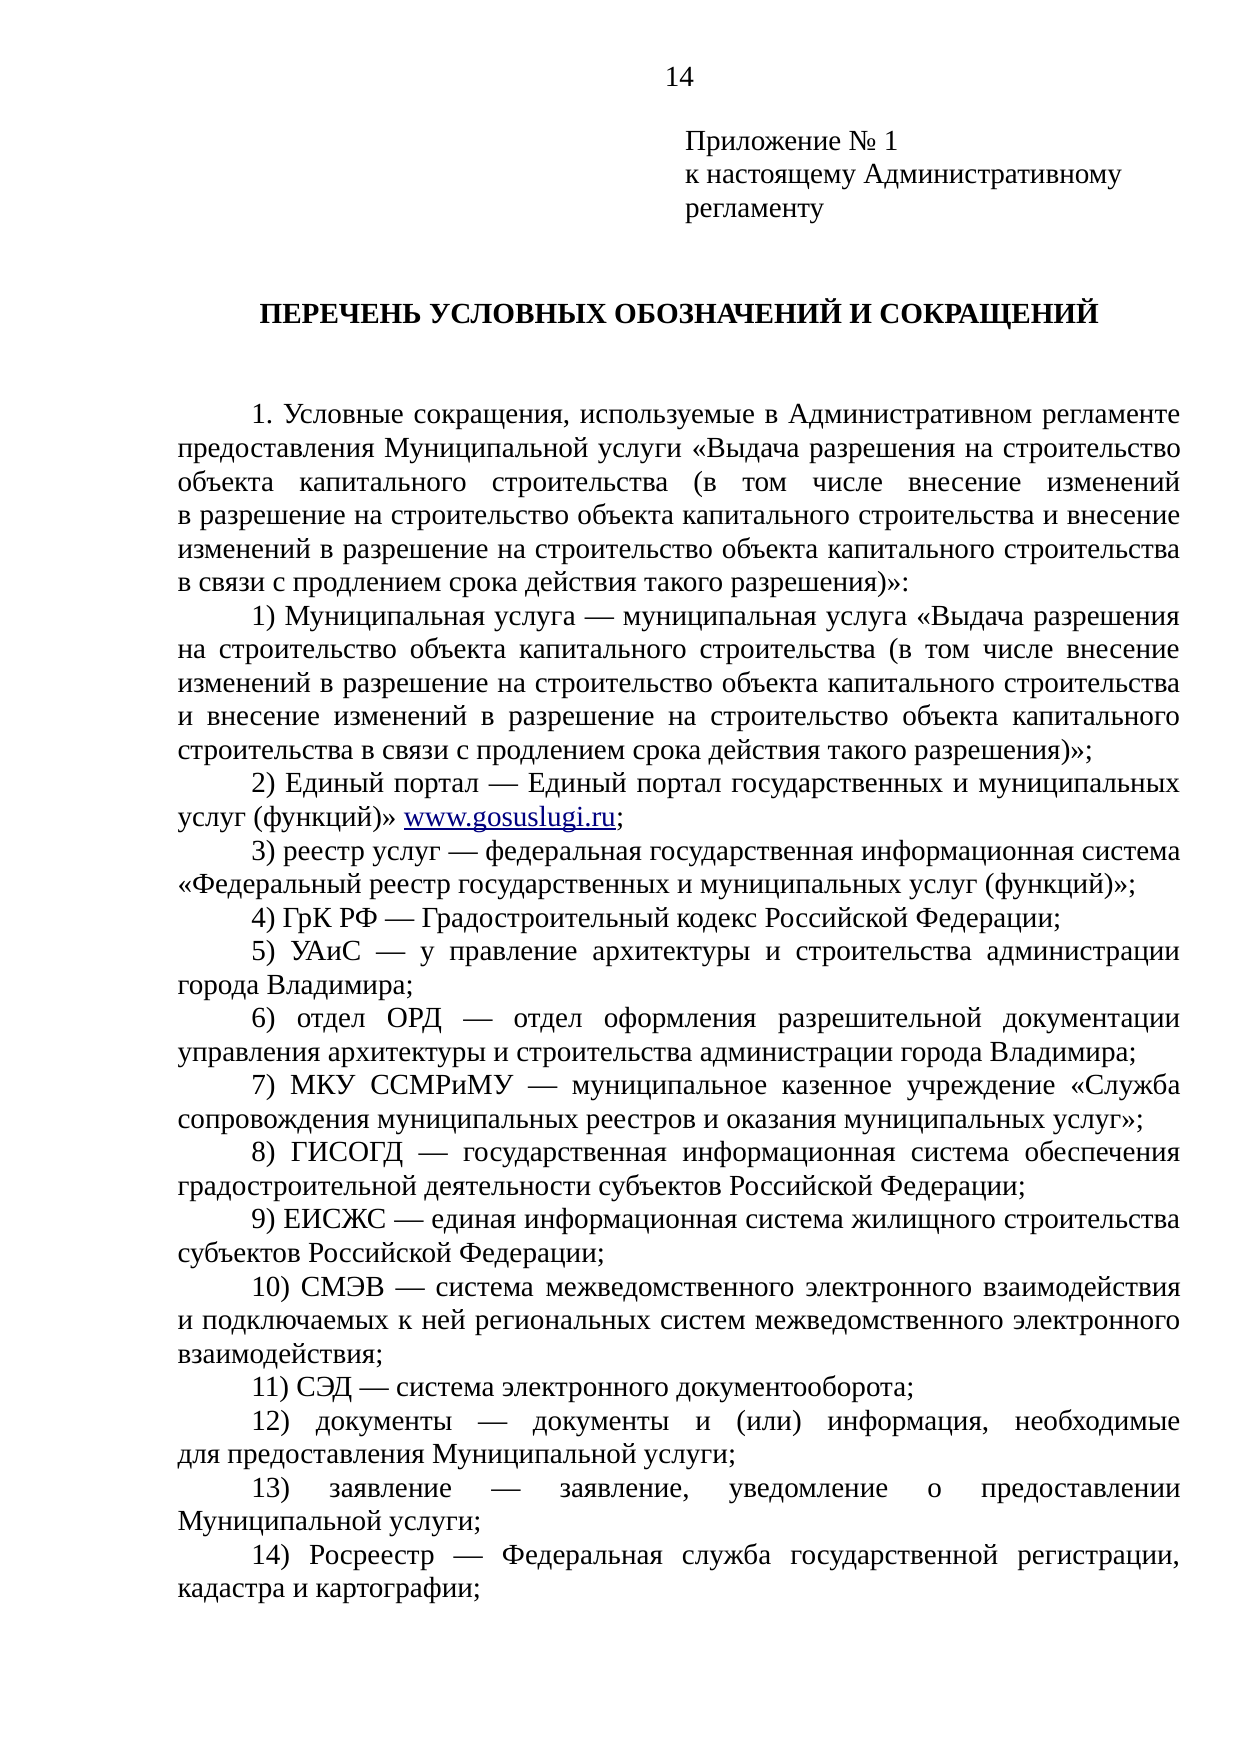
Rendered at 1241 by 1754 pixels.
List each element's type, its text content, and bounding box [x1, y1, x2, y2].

text 7) МКУ ССМРиМУ — муниципальное казенное учреждение «Служба сопровождения муниципальных реестров и оказания муниципальных услуг»; [177, 1067, 1181, 1134]
table_header [177, 117, 679, 229]
text 3) реестр услуг — федеральная государственная информационная система «Федеральный реестр государственных и муниципальных услуг (функций)»; [177, 833, 1181, 900]
text ПЕРЕЧЕНЬ УСЛОВНЫХ ОБОЗНАЧЕНИЙ И СОКРАЩЕНИЙ [177, 296, 1181, 329]
text 14) Росреестр — Федеральная служба государственной регистрации, кадастра и картографии; [177, 1537, 1181, 1604]
text 8) ГИСОГД — государственная информационная система обеспечения градостроительной деятельности субъектов Российской Федерации; [177, 1134, 1181, 1202]
text 10) СМЭВ — система межведомственного электронного взаимодействия и подключаемых к ней региональных систем межведомственного электронного взаимодействия; [177, 1269, 1181, 1369]
text 11) СЭД — система электронного документооборота; [177, 1369, 1181, 1403]
text 4) ГрК РФ — Градостроительный кодекс Российской Федерации; [177, 900, 1181, 933]
text 1. Условные сокращения, используемые в Административном регламенте предоставления Муниципальной услуги «Выдача разрешения на строительство объекта капитального строительства (в том числе внесение изменений в разрешение на строительство объекта капитального строительства и внесение изменений в разрешение на строительство объекта капитального строительства в связи с продлением срока действия такого разрешения)»: [177, 397, 1181, 598]
text 13) заявление — заявление, уведомление о предоставлении Муниципальной услуги; [177, 1470, 1181, 1537]
text 12) документы — документы и (или) информация, необходимые для предоставления Муниципальной услуги; [177, 1403, 1181, 1470]
text 2) Единый портал — Единый портал государственных и муниципальных услуг (функций)» www.gosuslugi.ru; [177, 766, 1181, 833]
text 1) Муниципальная услуга — муниципальная услуга «Выдача разрешения на строительство объекта капитального строительства (в том числе внесение изменений в разрешение на строительство объекта капитального строительства и внесение изменений в разрешение на строительство объекта капитального строительства в связи с продлением срока действия такого разрешения)»; [177, 598, 1181, 766]
text 5) УАиС — у правление архитектуры и строительства администрации города Владимира; [177, 933, 1181, 1000]
text 9) ЕИСЖС — единая информационная система жилищного строительства субъектов Российской Федерации; [177, 1202, 1181, 1269]
table_header Приложение № 1 к настоящему Административному регламенту [679, 117, 1181, 229]
text 6) отдел ОРД — отдел оформления разрешительной документации управления архитектуры и строительства администрации города Владимира; [177, 1000, 1181, 1067]
